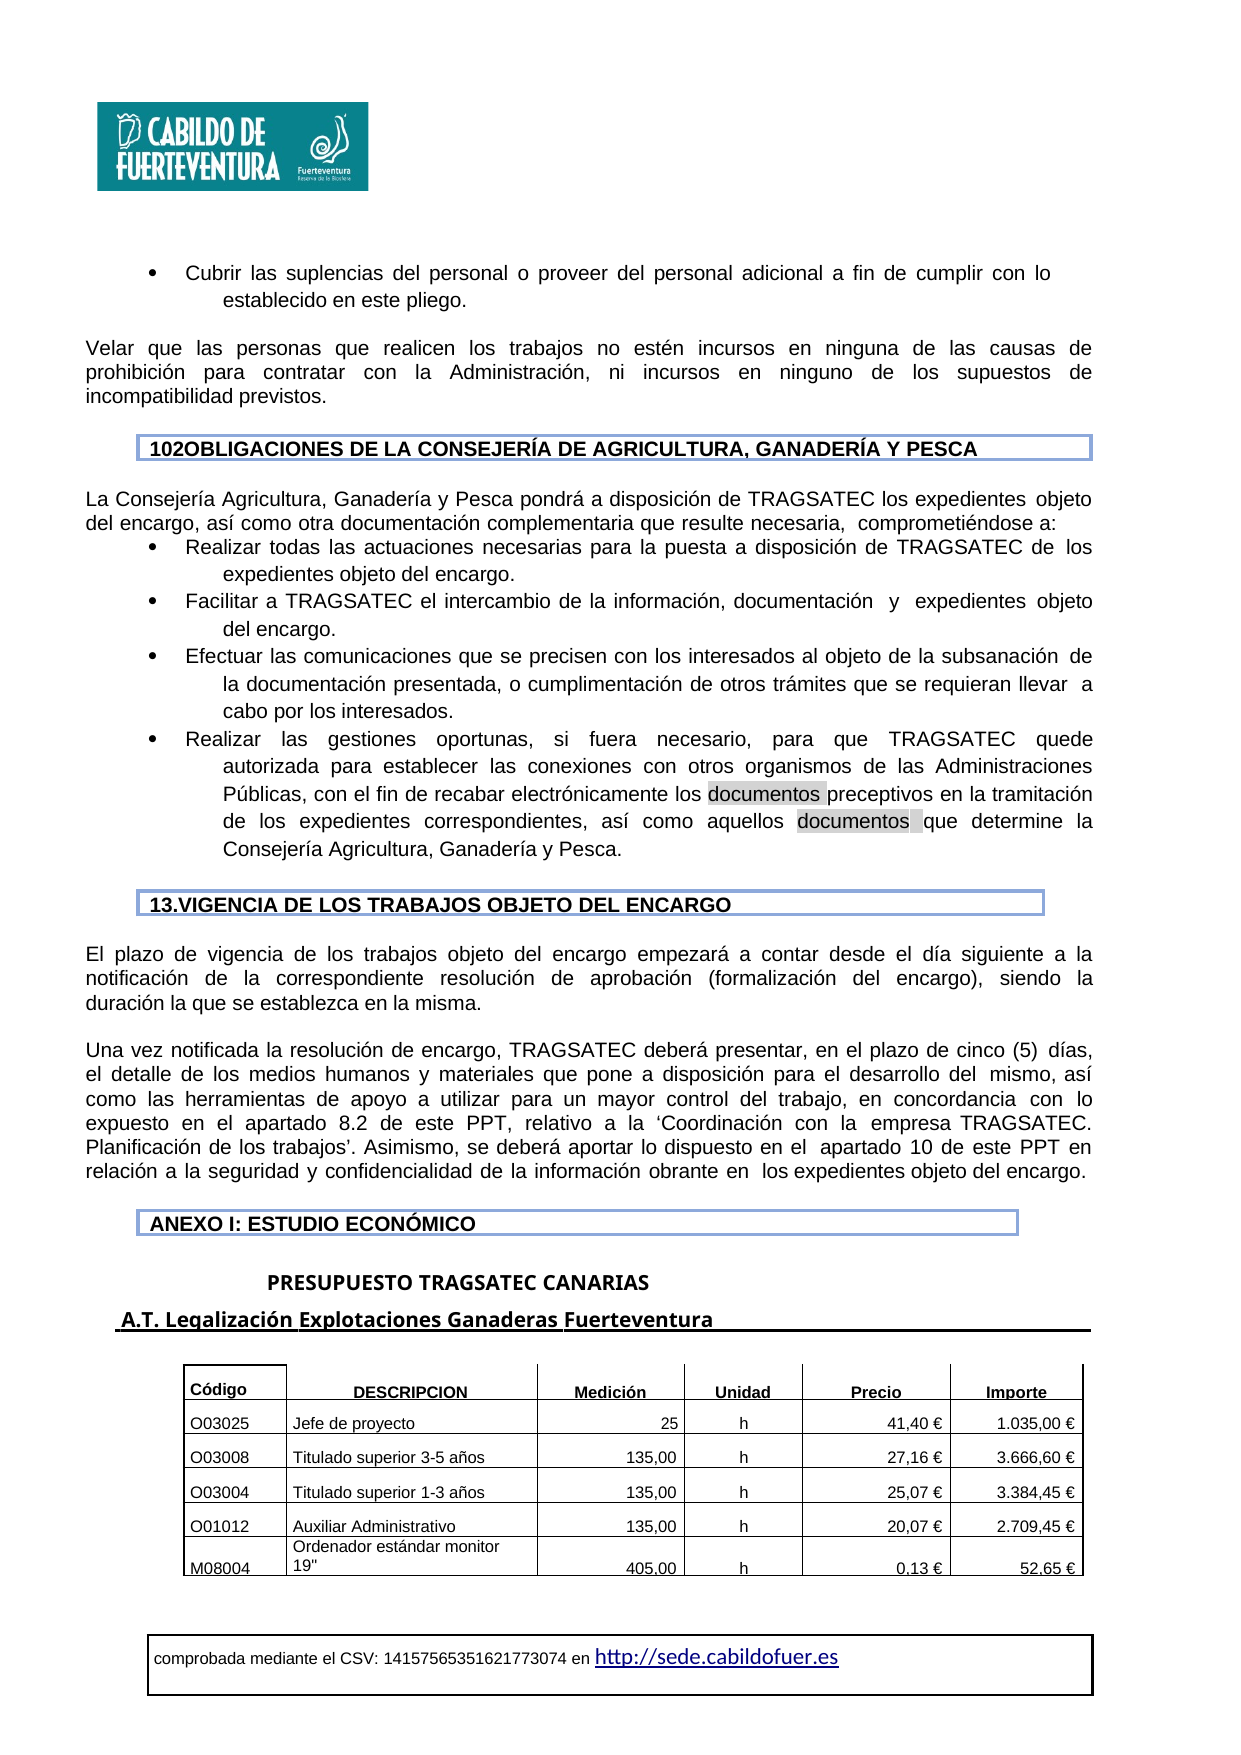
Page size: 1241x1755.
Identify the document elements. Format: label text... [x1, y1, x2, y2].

table_cell 405,00 [538, 1537, 684, 1575]
text La Consejería Agricultura, Ganadería y Pesca pondrá a disposición de TRAGSATEC los expedientes objeto del encargo, así como otra documentación complementaria que resulte necesaria, comprometiéndose a: [85, 486, 1093, 535]
table_cell 3.384,45 € [951, 1468, 1082, 1502]
table_cell 1.035,00 € [951, 1400, 1082, 1433]
table_cell 52,65 € [951, 1537, 1082, 1575]
text 13.VIGENCIA DE LOS TRABAJOS OBJETO DEL ENCARGO [149, 893, 1042, 913]
list Realizar todas las actuaciones necesarias para la puesta a disposición de TRAGSATEC de los expedientes objeto del encargo. [149, 535, 1093, 586]
table_cell h [685, 1434, 802, 1467]
list Cubrir las suplencias del personal o proveer del personal adicional a fin de cumplir con lo establecido en este pliego. [149, 260, 1093, 311]
table_cell h [685, 1503, 802, 1536]
text Velar que las personas que realicen los trabajos no estén incursos en ninguna de las causas de prohibición para contratar con la Administración, ni incursos en ninguno de los supuestos de incompatibilidad previstos. [85, 336, 1093, 408]
table_cell Titulado superior 1-3 años [287, 1468, 537, 1502]
table_cell O01012 [185, 1503, 286, 1536]
table_cell O03008 [185, 1434, 286, 1467]
list Realizar las gestiones oportunas, si fuera necesario, para que TRAGSATEC quede autorizada para establecer las conexiones con otros organismos de las Administraciones Públicas, con el fin de recabar electrónicamente los documentos preceptivos en la tramitación de los expedientes correspondientes, así como aquellos documentos que determine la Consejería Agricultura, Ganadería y Pesca. [149, 726, 1093, 860]
list Efectuar las comunicaciones que se precisen con los interesados al objeto de la subsanación de la documentación presentada, o cumplimentación de otros trámites que se requieran llevar a cabo por los interesados. [149, 644, 1093, 723]
text PRESUPUESTO TRAGSATEC CANARIAS [267, 1268, 1107, 1296]
text ANEXO I: ESTUDIO ECONÓMICO [149, 1212, 1016, 1233]
table_cell 135,00 [538, 1434, 684, 1467]
table_cell 0,13 € [803, 1537, 950, 1575]
table_cell 20,07 € [803, 1503, 950, 1536]
table_header Unidad [685, 1364, 802, 1398]
table_cell M08004 [185, 1537, 286, 1575]
table_cell 41,40 € [803, 1400, 950, 1433]
table_cell h [685, 1468, 802, 1502]
table_header Código [185, 1366, 286, 1398]
table_cell Ordenador estándar monitor 19" [287, 1537, 537, 1575]
table_cell 2.709,45 € [951, 1503, 1082, 1536]
table_cell O03004 [185, 1468, 286, 1502]
table_cell h [685, 1537, 802, 1575]
table_header Medición [538, 1364, 684, 1398]
table_cell 25 [538, 1400, 684, 1433]
table_header Precio [803, 1364, 950, 1398]
table_cell Auxiliar Administrativo [287, 1503, 537, 1536]
table_cell Titulado superior 3-5 años [287, 1434, 537, 1467]
table_cell Jefe de proyecto [287, 1400, 537, 1433]
text A.T. Legalización Explotaciones Ganaderas Fuerteventura [115, 1305, 1107, 1333]
table_cell h [685, 1400, 802, 1433]
text El plazo de vigencia de los trabajos objeto del encargo empezará a contar desde el día siguiente a la notificación de la correspondiente resolución de aprobación (formalización del encargo), siendo la duración la que se establezca en la misma. [85, 942, 1093, 1014]
table_cell 27,16 € [803, 1434, 950, 1467]
table_header Importe [951, 1364, 1082, 1398]
text 102OBLIGACIONES DE LA CONSEJERÍA DE AGRICULTURA, GANADERÍA Y PESCA [149, 437, 1089, 458]
table_cell O03025 [185, 1400, 286, 1433]
table_cell 25,07 € [803, 1468, 950, 1502]
table_cell 135,00 [538, 1468, 684, 1502]
text Una vez notificada la resolución de encargo, TRAGSATEC deberá presentar, en el plazo de cinco (5) días, el detalle de los medios humanos y materiales que pone a disposición para el desarrollo del mismo, así como las herramientas de apoyo a utilizar para un mayor control del trabajo, en concordancia con lo expuesto en el apartado 8.2 de este PPT, relativo a la ‘Coordinación con la empresa TRAGSATEC. Planificación de los trabajos’. Asimismo, se deberá aportar lo dispuesto en el apartado 10 de este PPT en relación a la seguridad y confidencialidad de la información obrante en los expedientes objeto del encargo. [85, 1038, 1093, 1183]
list Facilitar a TRAGSATEC el intercambio de la información, documentación y expedientes objeto del encargo. [149, 589, 1093, 640]
table_cell 3.666,60 € [951, 1434, 1082, 1467]
table_header DESCRIPCION [287, 1364, 537, 1398]
table_cell 135,00 [538, 1503, 684, 1536]
